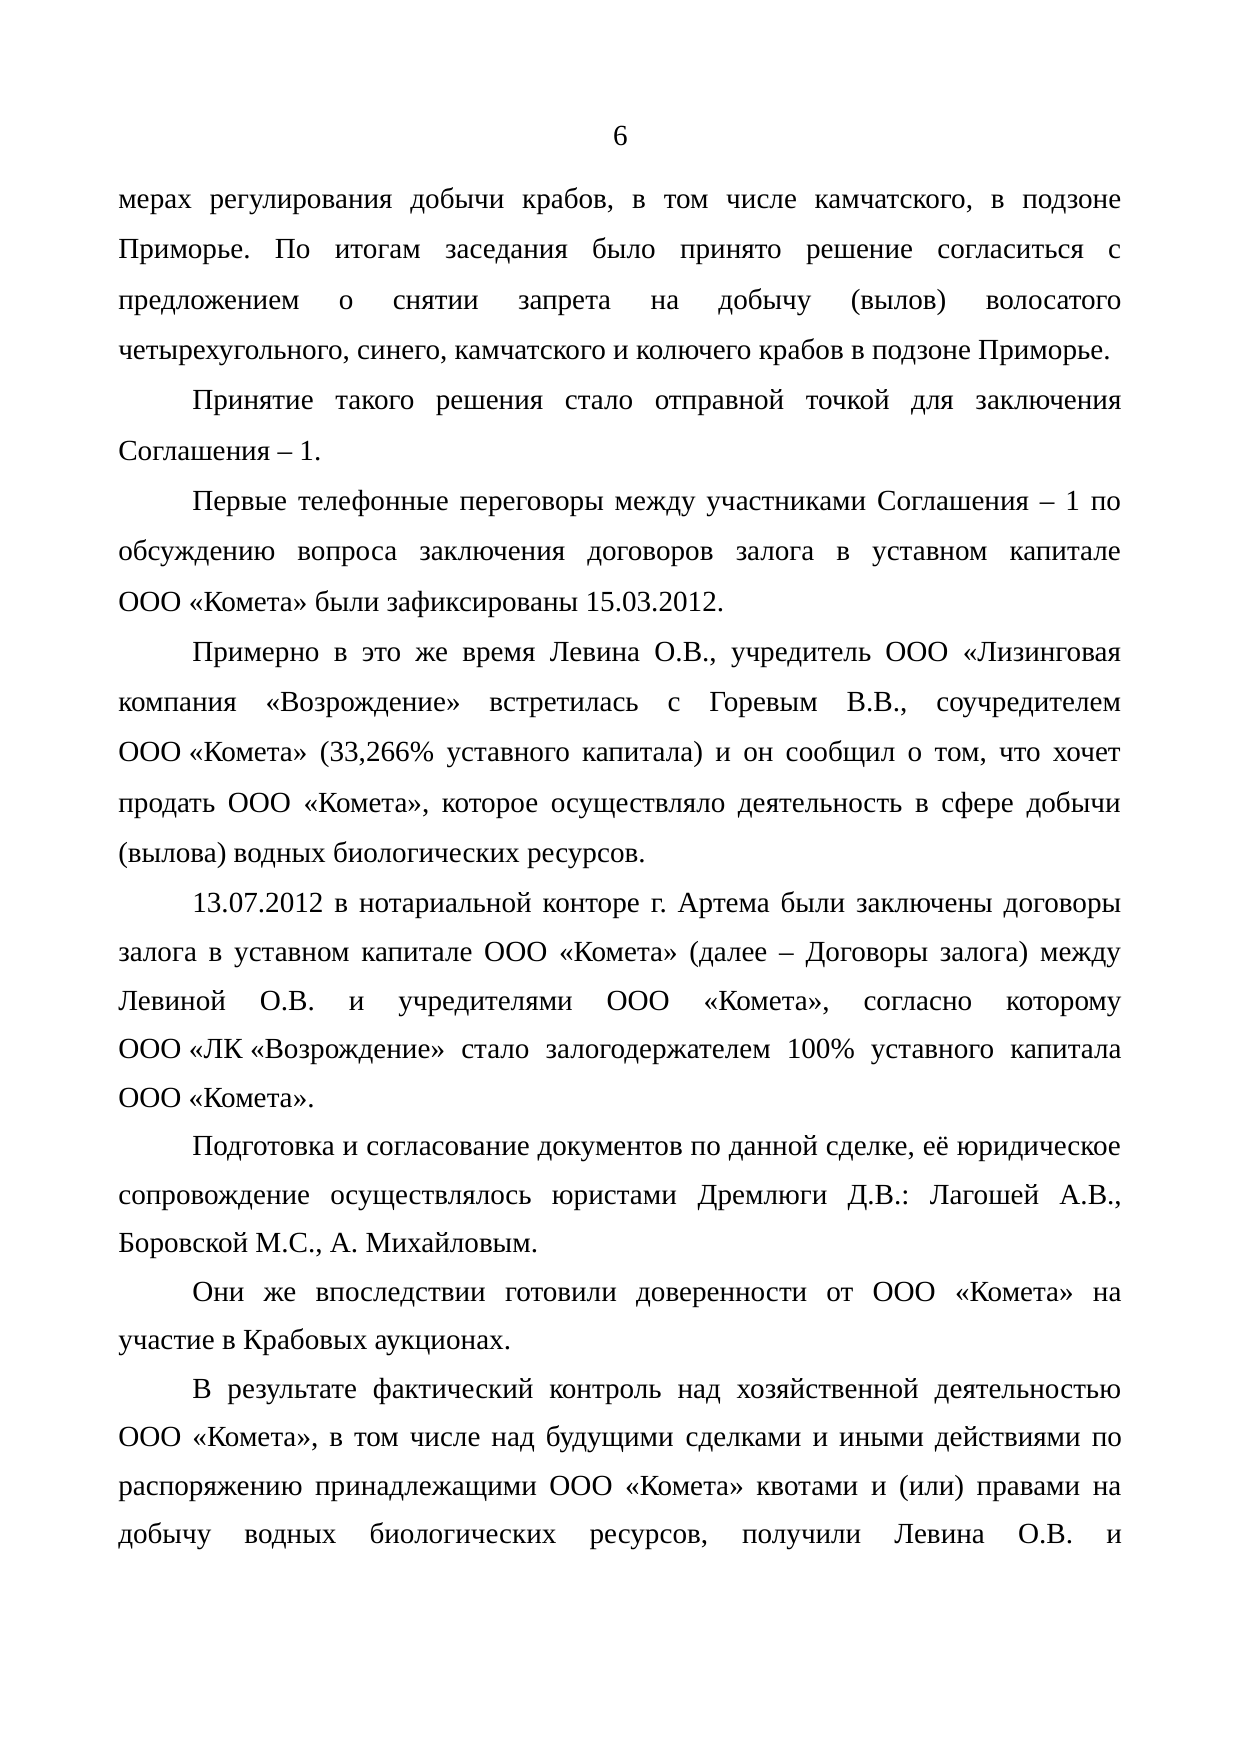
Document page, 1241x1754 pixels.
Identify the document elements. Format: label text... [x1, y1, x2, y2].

text Первые телефонные переговоры между участниками Соглашения – 1 по обсуждению вопроса заключения договоров залога в уставном капитале ООО «Комета» были зафиксированы 15.03.2012. [118, 483, 1122, 617]
text В результате фактический контроль над хозяйственной деятельностью ООО «Комета», в том числе над будущими сделками и иными действиями по распоряжению принадлежащими ООО «Комета» квотами и (или) правами на добычу водных биологических ресурсов, получили Левина О.В. и [118, 1371, 1122, 1550]
text Примерно в это же время Левина О.В., учредитель ООО «Лизинговая компания «Возрождение» встретилась с Горевым В.В., соучредителем ООО «Комета» (33,266% уставного капитала) и он сообщил о том, что хочет продать ООО «Комета», которое осуществляло деятельность в сфере добычи (вылова) водных биологических ресурсов. [118, 634, 1122, 869]
text 13.07.2012 в нотариальной конторе г. Артема были заключены договоры залога в уставном капитале ООО «Комета» (далее – Договоры залога) между Левиной О.В. и учредителями ООО «Комета», согласно которому ООО «ЛК «Возрождение» стало залогодержателем 100% уставного капитала ООО «Комета». [118, 886, 1122, 1113]
text Подготовка и согласование документов по данной сделке, её юридическое сопровождение осуществлялось юристами Дремлюги Д.В.: Лагошей А.В., Боровской М.С., А. Михайловым. [118, 1128, 1122, 1259]
text Принятие такого решения стало отправной точкой для заключения Соглашения – 1. [118, 382, 1122, 466]
text Они же впоследствии готовили доверенности от ООО «Комета» на участие в Крабовых аукционах. [118, 1274, 1122, 1356]
text мерах регулирования добычи крабов, в том числе камчатского, в подзоне Приморье. По итогам заседания было принято решение согласиться с предложением о снятии запрета на добычу (вылов) волосатого четырехугольного, синего, камчатского и колючего крабов в подзоне Приморье. [118, 181, 1122, 366]
